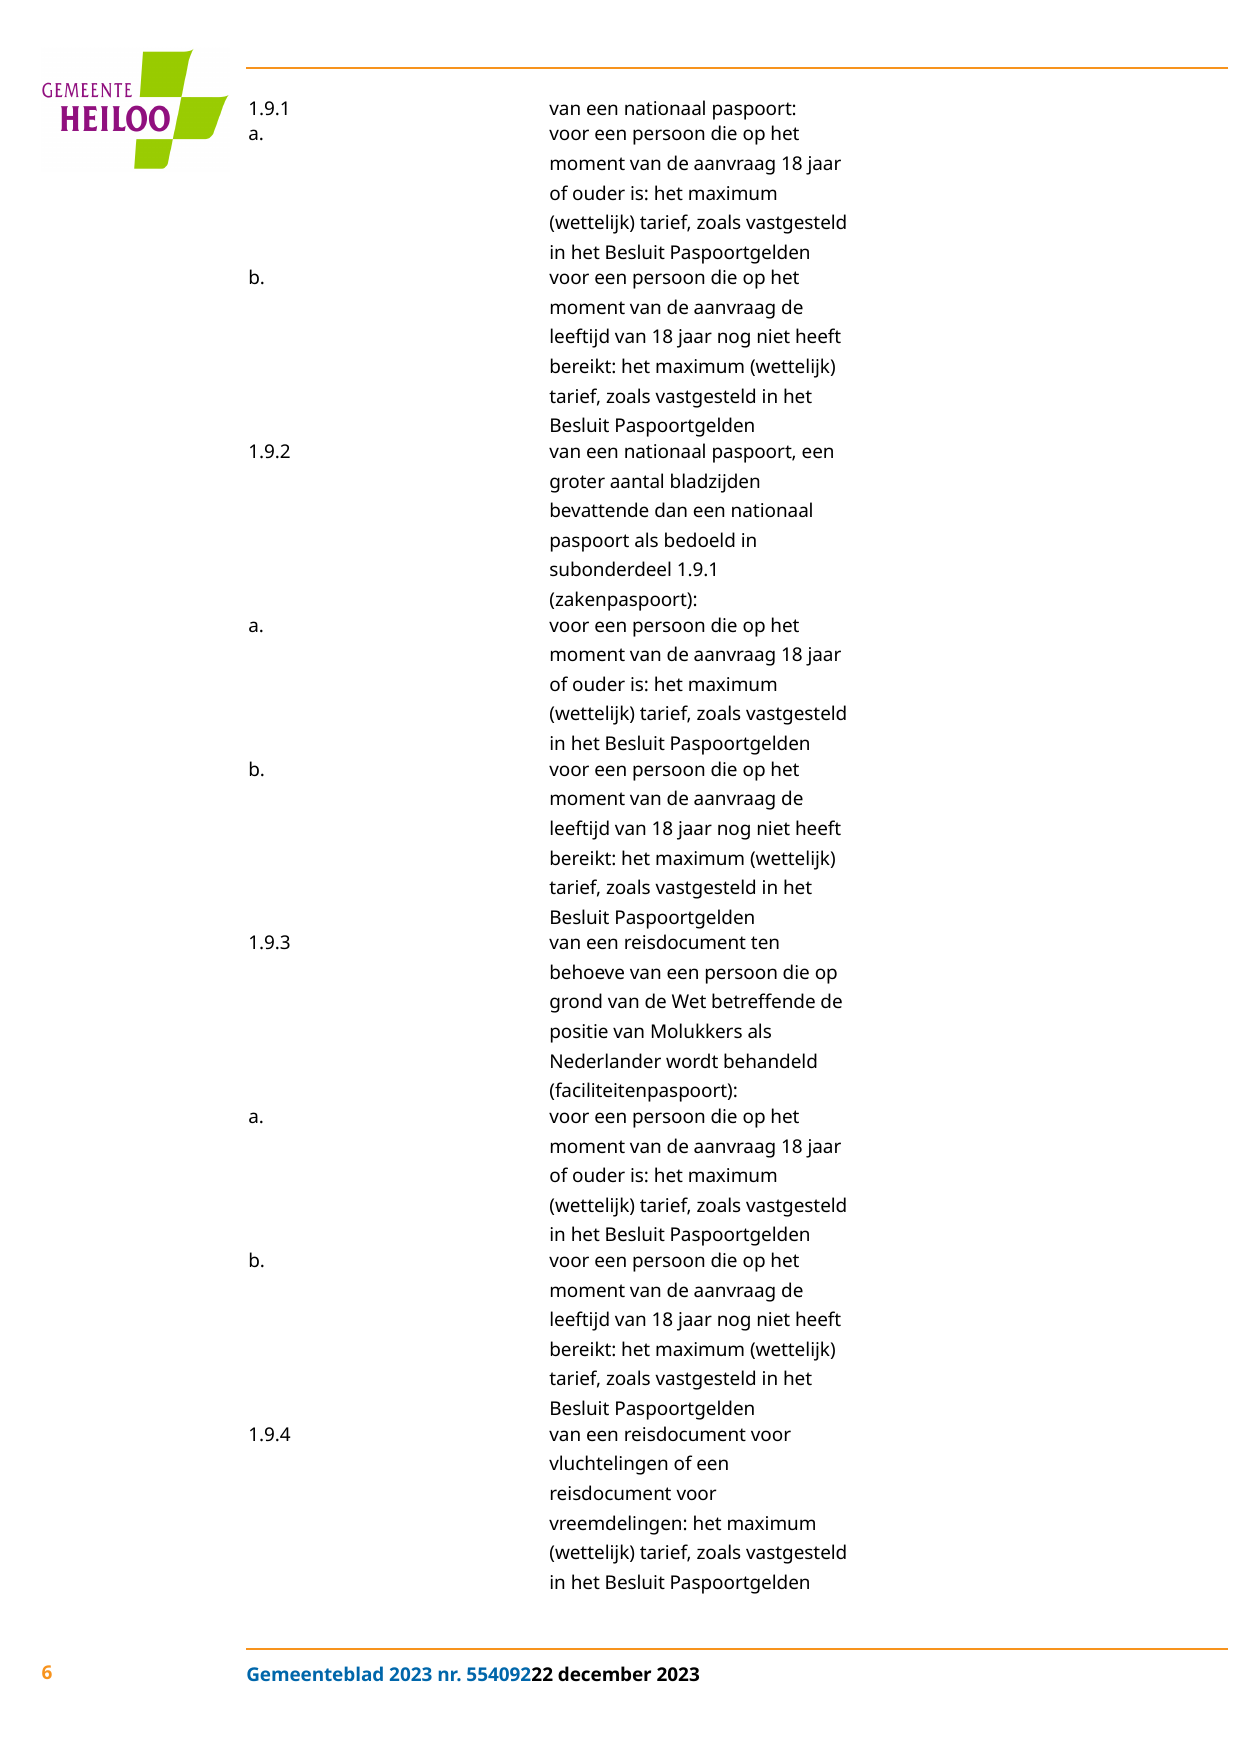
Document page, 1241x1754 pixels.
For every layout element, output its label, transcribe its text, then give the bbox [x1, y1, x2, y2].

table_cell [850, 756, 1152, 929]
table_cell 1.9.2 [248, 438, 549, 612]
table_cell b. [248, 1247, 549, 1421]
table_cell a. [248, 121, 549, 264]
table_cell a. [248, 1103, 549, 1247]
table_cell [850, 121, 1152, 264]
table_cell [850, 95, 1152, 121]
table_cell [850, 930, 1152, 1103]
table_cell van een nationaal paspoort: [549, 95, 850, 121]
table_cell 1.9.1 [248, 95, 549, 121]
table_cell van een nationaal paspoort, een groter aantal bladzijden bevattende dan een nationaal paspoort als bedoeld in subonderdeel 1.9.1 (zakenpaspoort): [549, 438, 850, 612]
table_cell b. [248, 756, 549, 929]
table_cell voor een persoon die op het moment van de aanvraag de leeftijd van 18 jaar nog niet heeft bereikt: het maximum (wettelijk) tarief, zoals vastgesteld in het Besluit Paspoortgelden [549, 265, 850, 438]
table_cell 1.9.4 [248, 1421, 549, 1594]
table_cell 1.9.3 [248, 930, 549, 1103]
table_cell voor een persoon die op het moment van de aanvraag de leeftijd van 18 jaar nog niet heeft bereikt: het maximum (wettelijk) tarief, zoals vastgesteld in het Besluit Paspoortgelden [549, 756, 850, 929]
table_cell [850, 265, 1152, 438]
table_cell a. [248, 612, 549, 756]
table_cell [850, 1247, 1152, 1421]
table_cell van een reisdocument voor vluchtelingen of een reisdocument voor vreemdelingen: het maximum (wettelijk) tarief, zoals vastgesteld in het Besluit Paspoortgelden [549, 1421, 850, 1594]
table_cell voor een persoon die op het moment van de aanvraag de leeftijd van 18 jaar nog niet heeft bereikt: het maximum (wettelijk) tarief, zoals vastgesteld in het Besluit Paspoortgelden [549, 1247, 850, 1421]
table_cell [850, 1103, 1152, 1247]
picture [41, 47, 231, 172]
table_cell [850, 612, 1152, 756]
table_cell [850, 438, 1152, 612]
table_cell voor een persoon die op het moment van de aanvraag 18 jaar of ouder is: het maximum (wettelijk) tarief, zoals vastgesteld in het Besluit Paspoortgelden [549, 1103, 850, 1247]
table_cell voor een persoon die op het moment van de aanvraag 18 jaar of ouder is: het maximum (wettelijk) tarief, zoals vastgesteld in het Besluit Paspoortgelden [549, 612, 850, 756]
table_cell b. [248, 265, 549, 438]
table_cell van een reisdocument ten behoeve van een persoon die op grond van de Wet betreffende de positie van Molukkers als Nederlander wordt behandeld (faciliteitenpaspoort): [549, 930, 850, 1103]
table_cell voor een persoon die op het moment van de aanvraag 18 jaar of ouder is: het maximum (wettelijk) tarief, zoals vastgesteld in het Besluit Paspoortgelden [549, 121, 850, 264]
table_cell [850, 1421, 1152, 1594]
